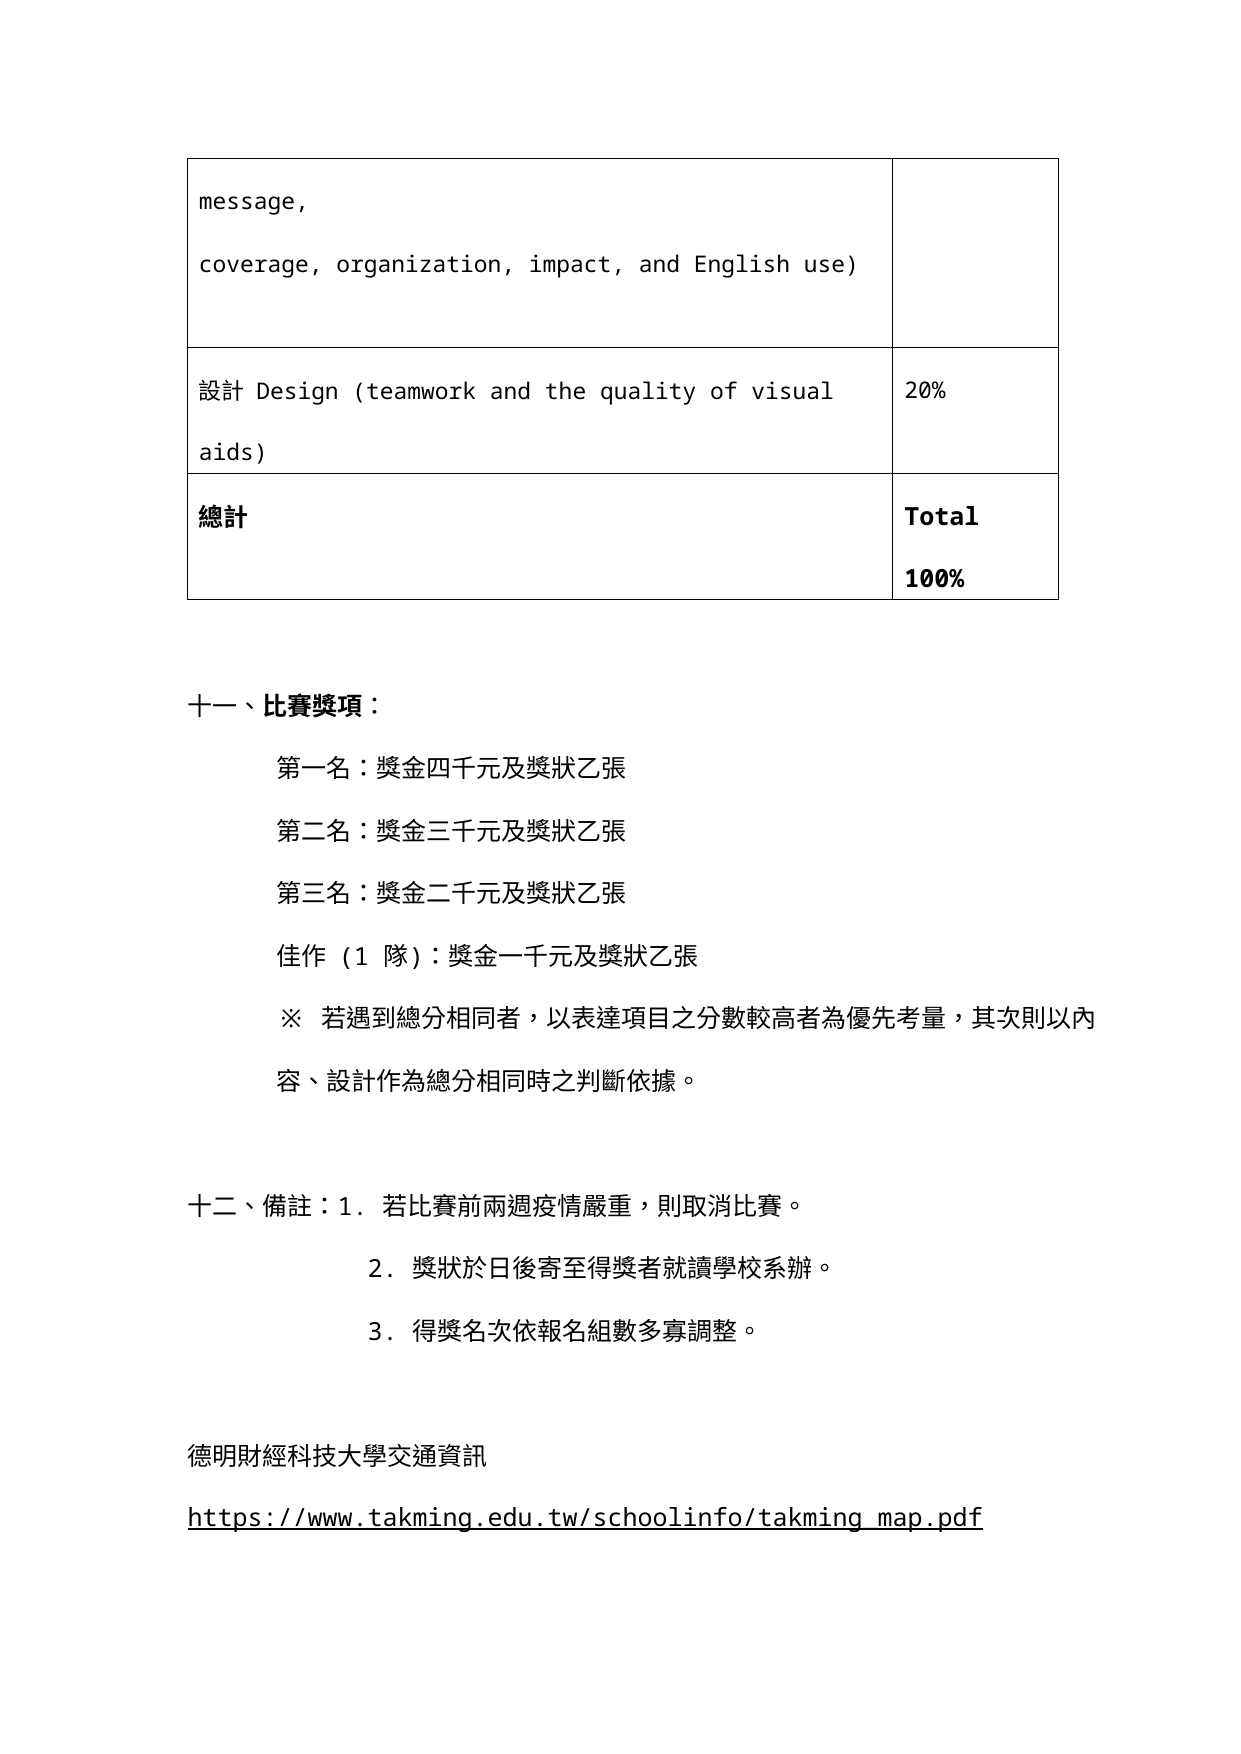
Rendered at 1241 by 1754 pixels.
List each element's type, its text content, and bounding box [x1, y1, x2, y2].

text 第一名：獎金四千元及獎狀乙張 [187, 725, 1107, 787]
table_cell 設計 Design (teamwork and the quality of visual aids) [188, 348, 892, 473]
text 第二名：獎金三千元及獎狀乙張 [187, 787, 1107, 850]
text 2. 獎狀於日後寄至得獎者就讀學校系辦。 [187, 1225, 1107, 1287]
text ※ 若遇到總分相同者，以表達項目之分數較高者為優先考量，其次則以內容、設計作為總分相同時之判斷依據。 [276, 975, 1107, 1100]
table_cell Total 100% [893, 474, 1058, 599]
table_cell [893, 159, 1058, 347]
text 3. 得獎名次依報名組數多寡調整。 [187, 1287, 1107, 1350]
text 十二、備註：1. 若比賽前兩週疫情嚴重，則取消比賽。 [187, 1162, 1107, 1225]
table_cell 總計 [188, 474, 892, 599]
table_cell message, coverage, organization, impact, and English use) [188, 159, 892, 347]
text https://www.takming.edu.tw/schoolinfo/takming_map.pdf [187, 1475, 1107, 1537]
text 德明財經科技大學交通資訊 [187, 1412, 1107, 1475]
table_cell 20% [893, 348, 1058, 473]
text 十一、比賽獎項： [187, 662, 1107, 725]
text 第三名：獎金二千元及獎狀乙張 [187, 850, 1107, 912]
text 佳作 (1 隊)：獎金一千元及獎狀乙張 [187, 912, 1107, 975]
